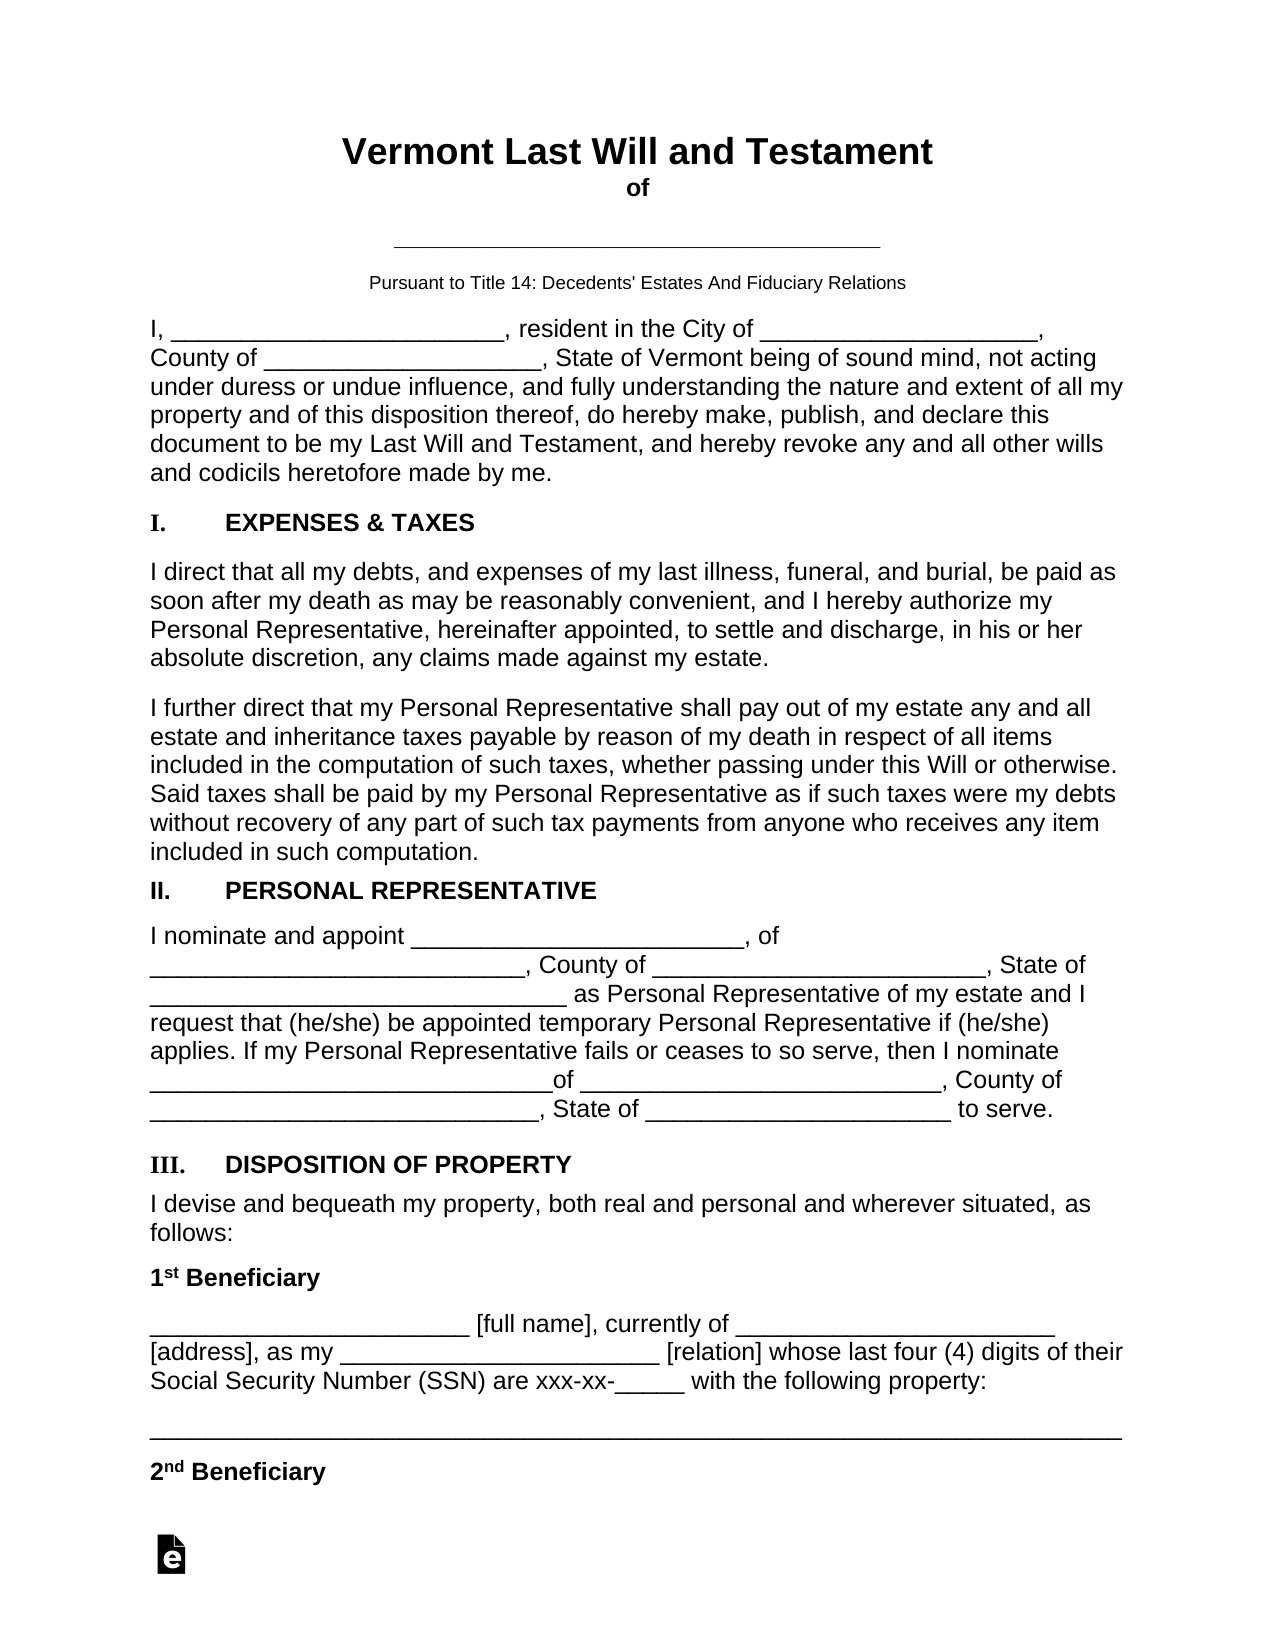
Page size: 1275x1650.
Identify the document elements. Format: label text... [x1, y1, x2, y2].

text _______________________ [full name], currently of _______________________ [address], as my _______________________ [relation] whose last four (4) digits of their Social Security Number (SSN) are xxx-xx-_____ with the following property: [150, 1308, 1125, 1395]
text 1st Beneficiary [150, 1263, 1125, 1292]
text ______________________________________________________________________ [150, 1411, 1125, 1440]
text I, ________________________, resident in the City of ____________________, County of ____________________, State of Vermont being of sound mind, not acting under duress or undue influence, and fully understanding the nature and extent of all my property and of this disposition thereof, do hereby make, publish, and declare this document to be my Last Will and Testament, and hereby revoke any and all other wills and codicils heretofore made by me. [150, 314, 1125, 487]
list DISPOSITION OF PROPERTY [150, 1150, 1125, 1178]
text I nominate and appoint ________________________, of ___________________________, County of ________________________, State of ______________________________ as Personal Representative of my estate and I request that (he/she) be appointed temporary Personal Representative if (he/she) applies. If my Personal Representative fails or ceases to so serve, then I nominate _____________________________of __________________________, County of ____________________________, State of ______________________ to serve. [150, 921, 1125, 1123]
text Pursuant to Title 14: Decedents' Estates And Fiduciary Relations [150, 272, 1125, 293]
text I devise and bequeath my property, both real and personal and wherever situated, as follows: [150, 1189, 1125, 1246]
text I direct that all my debts, and expenses of my last illness, funeral, and burial, be paid as soon after my death as may be reasonably convenient, and I hereby authorize my Personal Representative, hereinafter appointed, to settle and discharge, in his or her absolute discretion, any claims made against my estate. [150, 557, 1125, 672]
list PERSONAL REPRESENTATIVE [150, 876, 1125, 905]
subtitle ___________________________________ [150, 222, 1125, 251]
text I further direct that my Personal Representative shall pay out of my estate any and all estate and inheritance taxes payable by reason of my death in respect of all items included in the computation of such taxes, whether passing under this Will or otherwise. Said taxes shall be paid by my Personal Representative as if such taxes were my debts without recovery of any part of such tax payments from anyone who receives any item included in such computation. [150, 693, 1125, 866]
subtitle Vermont Last Will and Testament of [150, 129, 1125, 201]
text 2nd Beneficiary [150, 1457, 1125, 1486]
list EXPENSES & TAXES [150, 507, 1125, 536]
